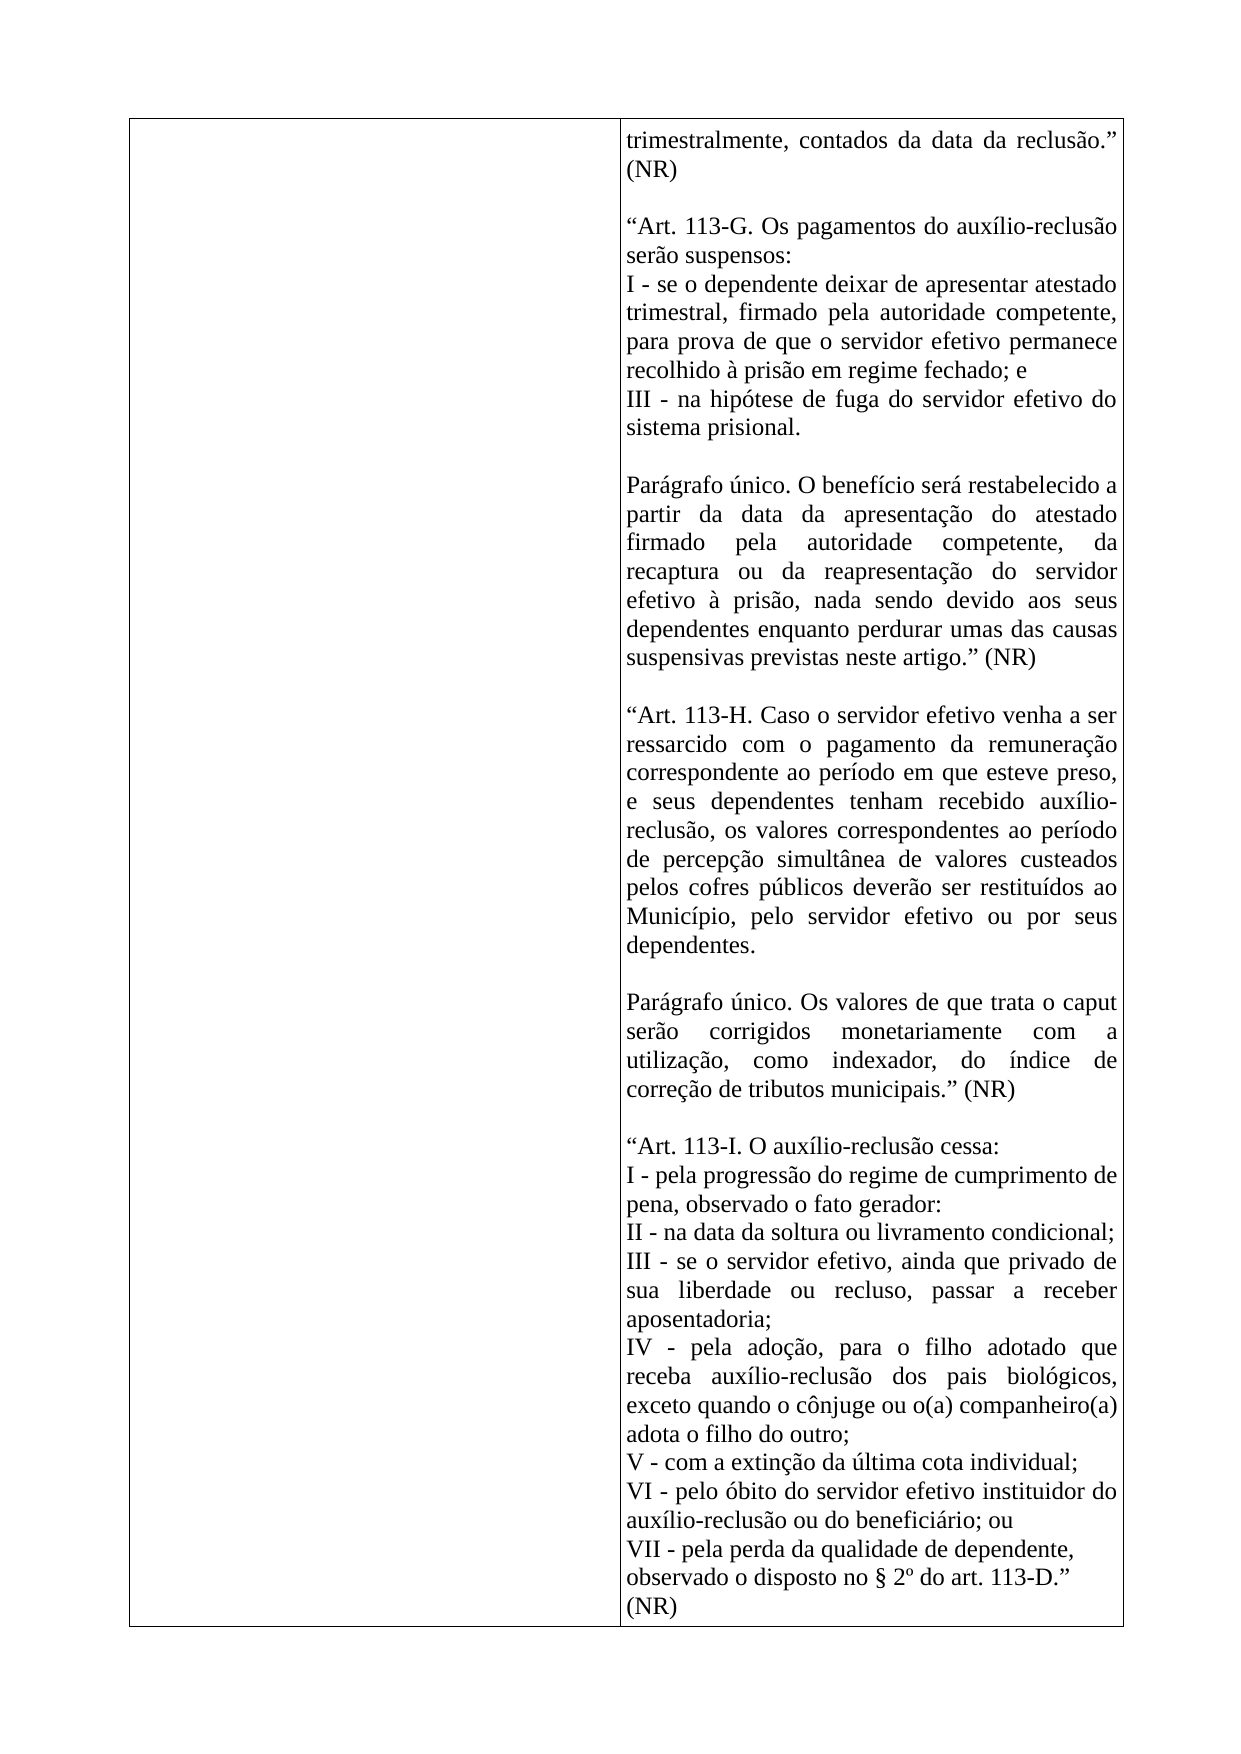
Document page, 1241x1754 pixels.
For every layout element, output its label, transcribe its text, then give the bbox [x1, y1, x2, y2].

table_cell trimestralmente, contados da data da reclusão.” (NR) “Art. 113-G. Os pagamentos do auxílio-reclusão serão suspensos: I - se o dependente deixar de apresentar atestado trimestral, firmado pela autoridade competente, para prova de que o servidor efetivo permanece recolhido à prisão em regime fechado; e III - na hipótese de fuga do servidor efetivo do sistema prisional. Parágrafo único. O benefício será restabelecido a partir da data da apresentação do atestado firmado pela autoridade competente, da recaptura ou da reapresentação do servidor efetivo à prisão, nada sendo devido aos seus dependentes enquanto perdurar umas das causas suspensivas previstas neste artigo.” (NR) “Art. 113-H. Caso o servidor efetivo venha a ser ressarcido com o pagamento da remuneração correspondente ao período em que esteve preso, e seus dependentes tenham recebido auxílio-reclusão, os valores correspondentes ao período de percepção simultânea de valores custeados pelos cofres públicos deverão ser restituídos ao Município, pelo servidor efetivo ou por seus dependentes. Parágrafo único. Os valores de que trata o caput serão corrigidos monetariamente com a utilização, como indexador, do índice de correção de tributos municipais.” (NR) “Art. 113-I. O auxílio-reclusão cessa: I - pela progressão do regime de cumprimento de pena, observado o fato gerador: II - na data da soltura ou livramento condicional; III - se o servidor efetivo, ainda que privado de sua liberdade ou recluso, passar a receber aposentadoria; IV - pela adoção, para o filho adotado que receba auxílio-reclusão dos pais biológicos, exceto quando o cônjuge ou o(a) companheiro(a) adota o filho do outro; V - com a extinção da última cota individual; VI - pelo óbito do servidor efetivo instituidor do auxílio-reclusão ou do beneficiário; ou VII - pela perda da qualidade de dependente, observado o disposto no § 2º do art. 113-D.” (NR) [621, 119, 1123, 1626]
table_cell [130, 119, 620, 1626]
